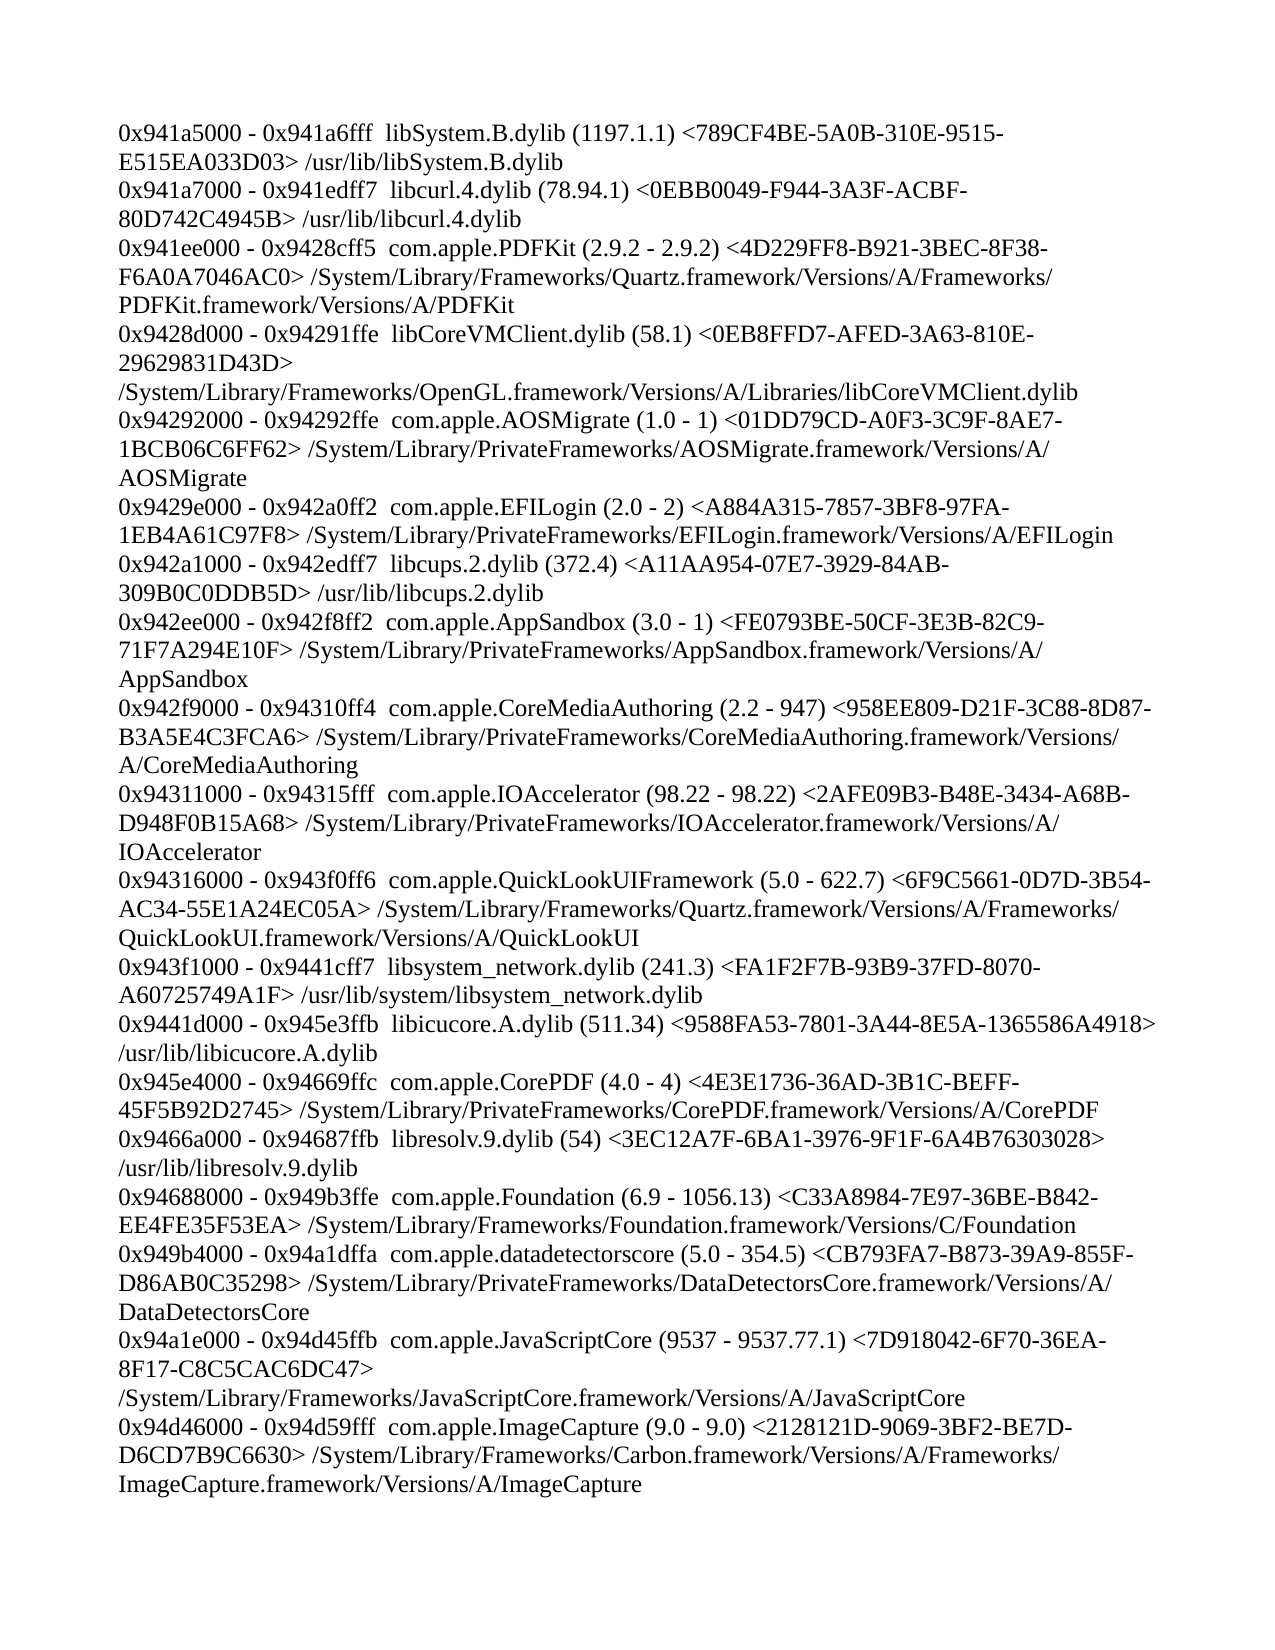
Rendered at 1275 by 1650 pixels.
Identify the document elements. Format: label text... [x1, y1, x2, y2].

text 0x94d46000 - 0x94d59fff com.apple.ImageCapture (9.0 - 9.0) <2128121D-9069-3BF2-BE7D-D6CD7B9C6630> /System/Library/Frameworks/Carbon.framework/Versions/A/Frameworks/ImageCapture.framework/Versions/A/ImageCapture [118, 1412, 1157, 1498]
text 0x94292000 - 0x94292ffe com.apple.AOSMigrate (1.0 - 1) <01DD79CD-A0F3-3C9F-8AE7-1BCB06C6FF62> /System/Library/PrivateFrameworks/AOSMigrate.framework/Versions/A/AOSMigrate [118, 406, 1157, 492]
text 0x943f1000 - 0x9441cff7 libsystem_network.dylib (241.3) <FA1F2F7B-93B9-37FD-8070-A60725749A1F> /usr/lib/system/libsystem_network.dylib [118, 952, 1157, 1009]
text 0x9466a000 - 0x94687ffb libresolv.9.dylib (54) <3EC12A7F-6BA1-3976-9F1F-6A4B76303028> /usr/lib/libresolv.9.dylib [118, 1124, 1157, 1182]
text 0x949b4000 - 0x94a1dffa com.apple.datadetectorscore (5.0 - 354.5) <CB793FA7-B873-39A9-855F-D86AB0C35298> /System/Library/PrivateFrameworks/DataDetectorsCore.framework/Versions/A/DataDetectorsCore [118, 1239, 1157, 1326]
text 0x94688000 - 0x949b3ffe com.apple.Foundation (6.9 - 1056.13) <C33A8984-7E97-36BE-B842-EE4FE35F53EA> /System/Library/Frameworks/Foundation.framework/Versions/C/Foundation [118, 1182, 1157, 1239]
text 0x94316000 - 0x943f0ff6 com.apple.QuickLookUIFramework (5.0 - 622.7) <6F9C5661-0D7D-3B54-AC34-55E1A24EC05A> /System/Library/Frameworks/Quartz.framework/Versions/A/Frameworks/QuickLookUI.framework/Versions/A/QuickLookUI [118, 866, 1157, 952]
text 0x942f9000 - 0x94310ff4 com.apple.CoreMediaAuthoring (2.2 - 947) <958EE809-D21F-3C88-8D87-B3A5E4C3FCA6> /System/Library/PrivateFrameworks/CoreMediaAuthoring.framework/Versions/A/CoreMediaAuthoring [118, 693, 1157, 779]
text 0x941ee000 - 0x9428cff5 com.apple.PDFKit (2.9.2 - 2.9.2) <4D229FF8-B921-3BEC-8F38-F6A0A7046AC0> /System/Library/Frameworks/Quartz.framework/Versions/A/Frameworks/PDFKit.framework/Versions/A/PDFKit [118, 233, 1157, 319]
text 0x942a1000 - 0x942edff7 libcups.2.dylib (372.4) <A11AA954-07E7-3929-84AB-309B0C0DDB5D> /usr/lib/libcups.2.dylib [118, 549, 1157, 607]
text 0x94311000 - 0x94315fff com.apple.IOAccelerator (98.22 - 98.22) <2AFE09B3-B48E-3434-A68B-D948F0B15A68> /System/Library/PrivateFrameworks/IOAccelerator.framework/Versions/A/IOAccelerator [118, 779, 1157, 866]
text 0x9428d000 - 0x94291ffe libCoreVMClient.dylib (58.1) <0EB8FFD7-AFED-3A63-810E-29629831D43D> /System/Library/Frameworks/OpenGL.framework/Versions/A/Libraries/libCoreVMClient.dylib [118, 319, 1157, 406]
text 0x942ee000 - 0x942f8ff2 com.apple.AppSandbox (3.0 - 1) <FE0793BE-50CF-3E3B-82C9-71F7A294E10F> /System/Library/PrivateFrameworks/AppSandbox.framework/Versions/A/AppSandbox [118, 607, 1157, 693]
text 0x9441d000 - 0x945e3ffb libicucore.A.dylib (511.34) <9588FA53-7801-3A44-8E5A-1365586A4918> /usr/lib/libicucore.A.dylib [118, 1009, 1157, 1067]
text 0x9429e000 - 0x942a0ff2 com.apple.EFILogin (2.0 - 2) <A884A315-7857-3BF8-97FA-1EB4A61C97F8> /System/Library/PrivateFrameworks/EFILogin.framework/Versions/A/EFILogin [118, 492, 1157, 549]
text 0x94a1e000 - 0x94d45ffb com.apple.JavaScriptCore (9537 - 9537.77.1) <7D918042-6F70-36EA-8F17-C8C5CAC6DC47> /System/Library/Frameworks/JavaScriptCore.framework/Versions/A/JavaScriptCore [118, 1326, 1157, 1412]
text 0x941a7000 - 0x941edff7 libcurl.4.dylib (78.94.1) <0EBB0049-F944-3A3F-ACBF-80D742C4945B> /usr/lib/libcurl.4.dylib [118, 176, 1157, 233]
text 0x945e4000 - 0x94669ffc com.apple.CorePDF (4.0 - 4) <4E3E1736-36AD-3B1C-BEFF-45F5B92D2745> /System/Library/PrivateFrameworks/CorePDF.framework/Versions/A/CorePDF [118, 1067, 1157, 1124]
text 0x941a5000 - 0x941a6fff libSystem.B.dylib (1197.1.1) <789CF4BE-5A0B-310E-9515-E515EA033D03> /usr/lib/libSystem.B.dylib [118, 118, 1157, 176]
